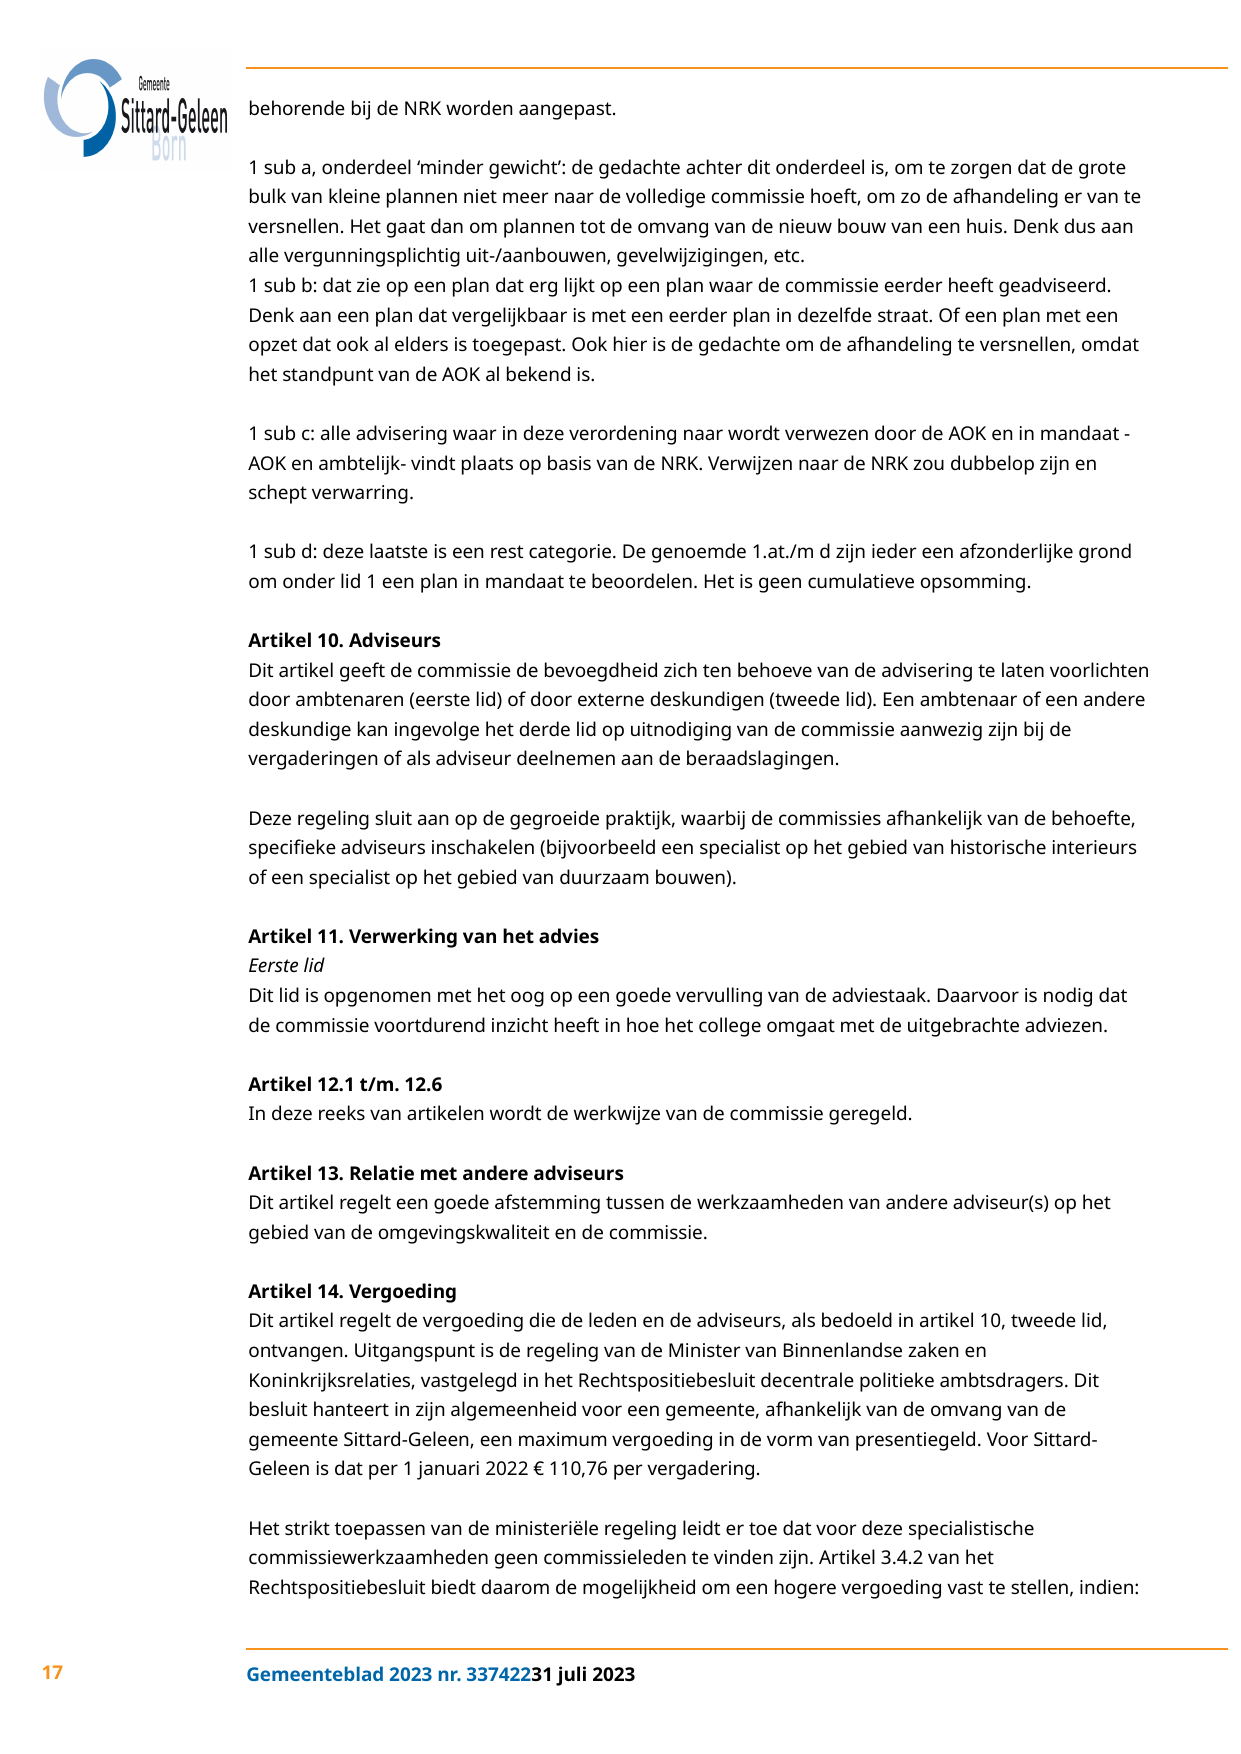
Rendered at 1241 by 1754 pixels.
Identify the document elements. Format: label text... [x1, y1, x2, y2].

text 1 sub c: alle advisering waar in deze verordening naar wordt verwezen door de AOK en in mandaat -AOK en ambtelijk- vindt plaats op basis van de NRK. Verwijzen naar de NRK zou dubbelop zijn en schept verwarring. [248, 420, 1152, 505]
text Dit artikel geeft de commissie de bevoegdheid zich ten behoeve van de advisering te laten voorlichten door ambtenaren (eerste lid) of door externe deskundigen (tweede lid). Een ambtenaar of een andere deskundige kan ingevolge het derde lid op uitnodiging van de commissie aanwezig zijn bij de vergaderingen of als adviseur deelnemen aan de beraadslagingen. [248, 657, 1152, 771]
text In deze reeks van artikelen wordt de werkwijze van de commissie geregeld. [248, 1101, 1152, 1126]
text Deze regeling sluit aan op de gegroeide praktijk, waarbij de commissies afhankelijk van de behoefte, specifieke adviseurs inschakelen (bijvoorbeeld een specialist op het gebied van historische interieurs of een specialist op het gebied van duurzaam bouwen). [248, 805, 1152, 890]
text Dit artikel regelt een goede afstemming tussen de werkzaamheden van andere adviseur(s) op het gebied van de omgevingskwaliteit en de commissie. [248, 1189, 1152, 1245]
text Artikel 11. Verwerking van het advies [248, 923, 1152, 949]
text Dit lid is opgenomen met het oog op een goede vervulling van de adviestaak. Daarvoor is nodig dat de commissie voortdurend inzicht heeft in hoe het college omgaat met de uitgebrachte adviezen. [248, 982, 1152, 1038]
picture [41, 47, 231, 172]
text 1 sub b: dat zie op een plan dat erg lijkt op een plan waar de commissie eerder heeft geadviseerd. Denk aan een plan dat vergelijkbaar is met een eerder plan in dezelfde straat. Of een plan met een opzet dat ook al elders is toegepast. Ook hier is de gedachte om de afhandeling te versnellen, omdat het standpunt van de AOK al bekend is. [248, 272, 1152, 387]
text Eerste lid [248, 953, 1152, 978]
text Artikel 13. Relatie met andere adviseurs [248, 1160, 1152, 1186]
text Dit artikel regelt de vergoeding die de leden en de adviseurs, als bedoeld in artikel 10, tweede lid, ontvangen. Uitgangspunt is de regeling van de Minister van Binnenlandse zaken en Koninkrijksrelaties, vastgelegd in het Rechtspositiebesluit decentrale politieke ambtsdragers. Dit besluit hanteert in zijn algemeenheid voor een gemeente, afhankelijk van de omvang van de gemeente Sittard-Geleen, een maximum vergoeding in de vorm van presentiegeld. Voor Sittard-Geleen is dat per 1 januari 2022 € 110,76 per vergadering. [248, 1308, 1152, 1481]
text Artikel 12.1 t/m. 12.6 [248, 1071, 1152, 1097]
text Artikel 10. Adviseurs [248, 627, 1152, 653]
text Het strikt toepassen van de ministeriële regeling leidt er toe dat voor deze specialistische commissiewerkzaamheden geen commissieleden te vinden zijn. Artikel 3.4.2 van het Rechtspositiebesluit biedt daarom de mogelijkheid om een hogere vergoeding vast te stellen, indien: [248, 1515, 1152, 1600]
text behorende bij de NRK worden aangepast. [248, 95, 1152, 121]
text 1 sub d: deze laatste is een rest categorie. De genoemde 1.at./m d zijn ieder een afzonderlijke grond om onder lid 1 een plan in mandaat te beoordelen. Het is geen cumulatieve opsomming. [248, 538, 1152, 594]
text 1 sub a, onderdeel ‘minder gewicht’: de gedachte achter dit onderdeel is, om te zorgen dat de grote bulk van kleine plannen niet meer naar de volledige commissie hoeft, om zo de afhandeling er van te versnellen. Het gaat dan om plannen tot de omvang van de nieuw bouw van een huis. Denk dus aan alle vergunningsplichtig uit-/aanbouwen, gevelwijzigingen, etc. [248, 154, 1152, 268]
text Artikel 14. Vergoeding [248, 1278, 1152, 1304]
